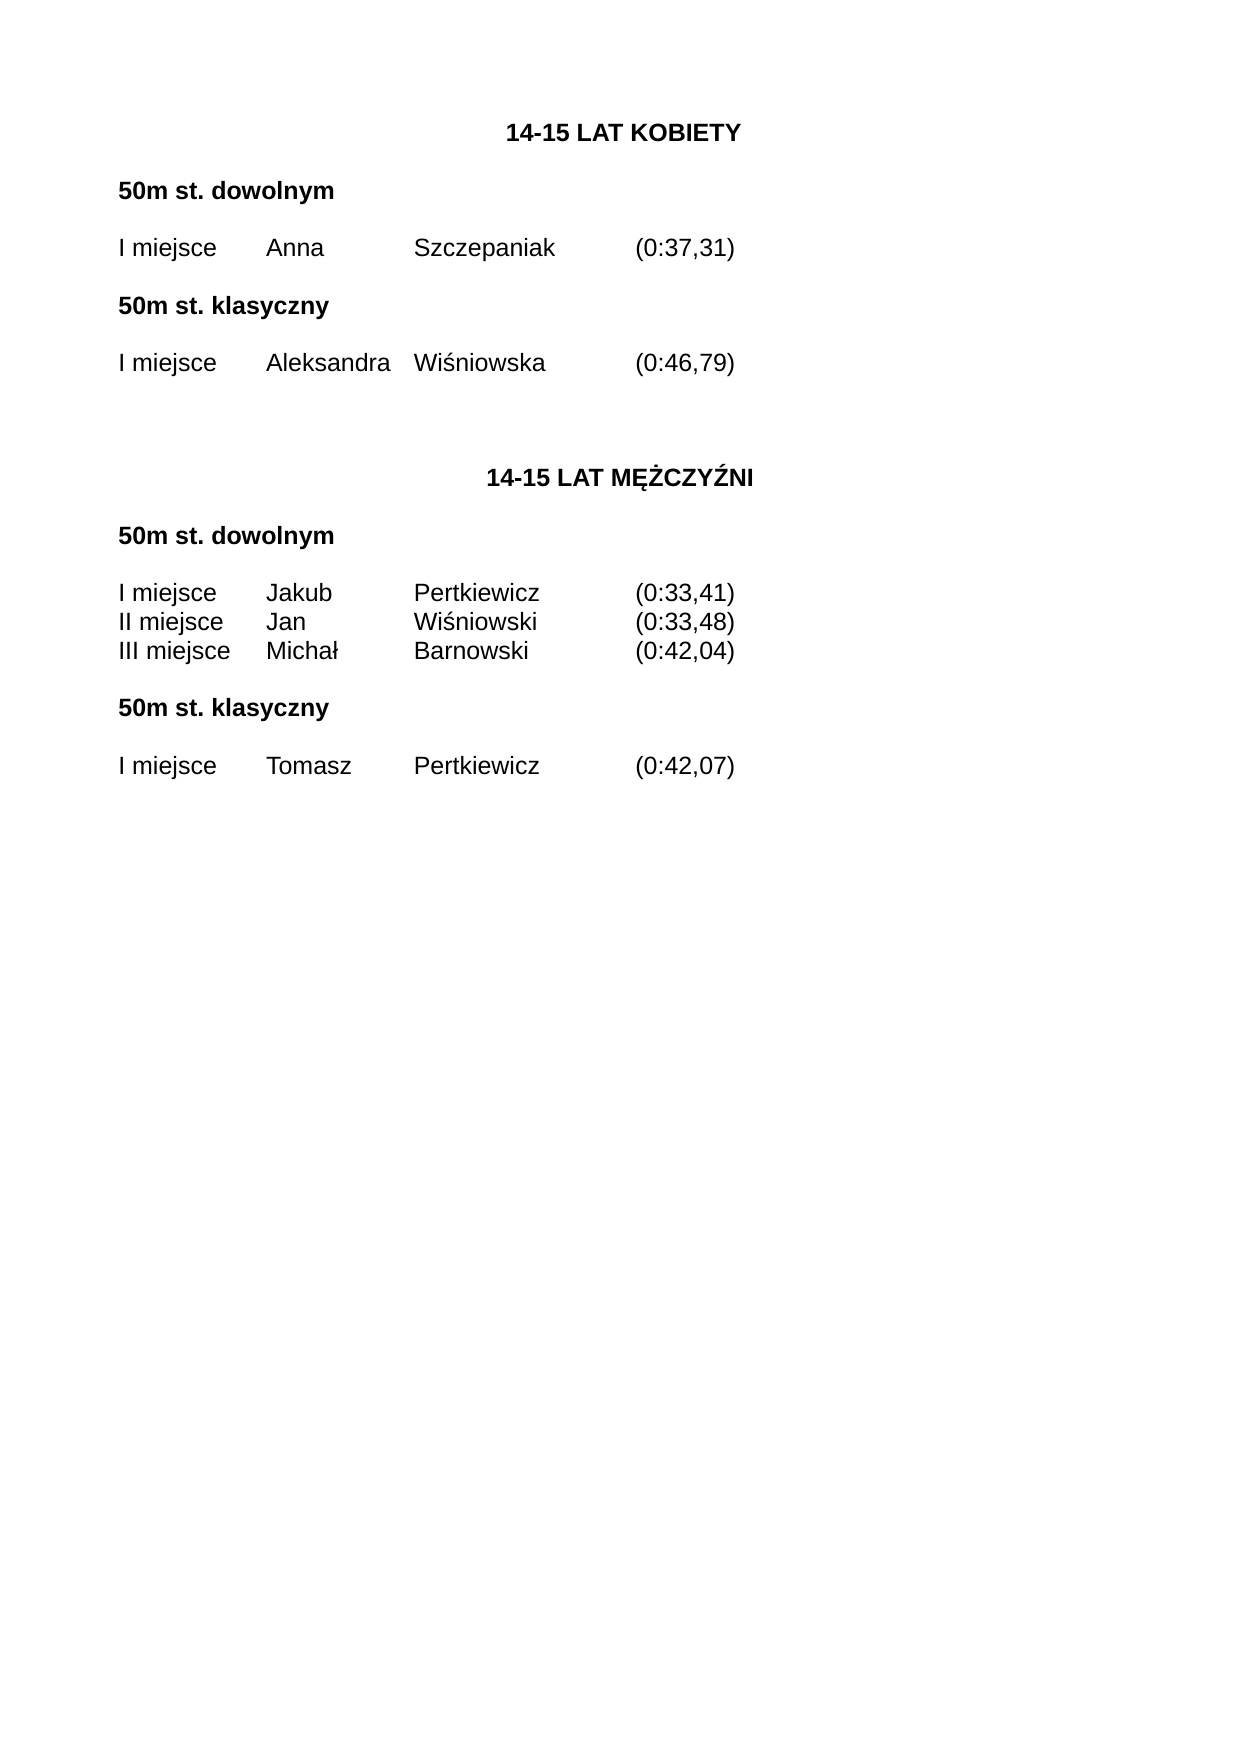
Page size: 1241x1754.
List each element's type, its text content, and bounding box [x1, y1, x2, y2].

text I miejsce Tomasz Pertkiewicz (0:42,07) [118, 751, 1122, 779]
text 50m st. klasyczny [118, 291, 1122, 319]
text I miejsce Jakub Pertkiewicz (0:33,41) [118, 578, 1122, 607]
text I miejsce Aleksandra Wiśniowska (0:46,79) [118, 348, 1122, 377]
text 50m st. dowolnym [118, 176, 1122, 204]
text 50m st. dowolnym [118, 521, 1122, 549]
text I miejsce Anna Szczepaniak (0:37,31) [118, 233, 1122, 262]
text III miejsce Michał Barnowski (0:42,04) [118, 636, 1122, 664]
text II miejsce Jan Wiśniowski (0:33,48) [118, 607, 1122, 636]
text 14-15 LAT KOBIETY [118, 118, 1122, 147]
text 50m st. klasyczny [118, 693, 1122, 722]
text 14-15 LAT MĘŻCZYŹNI [118, 463, 1122, 492]
